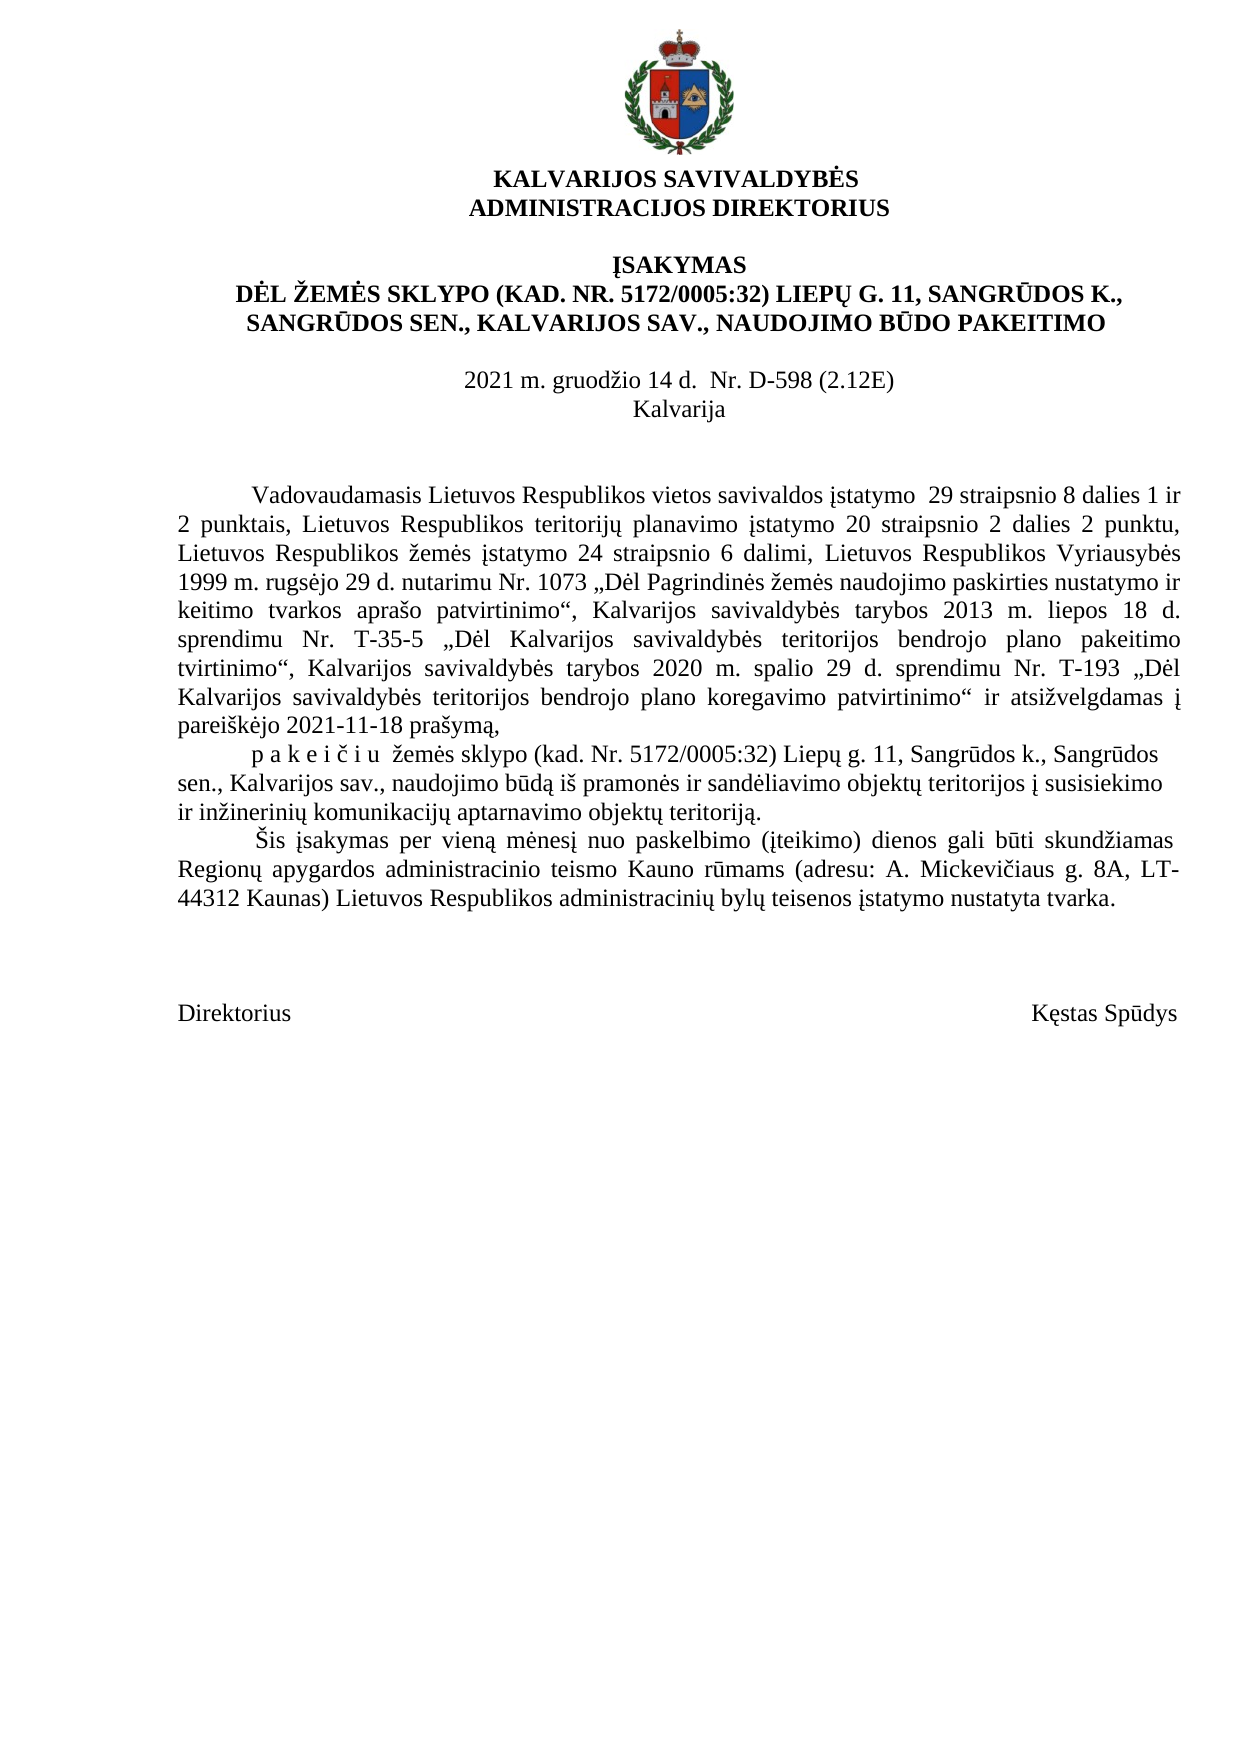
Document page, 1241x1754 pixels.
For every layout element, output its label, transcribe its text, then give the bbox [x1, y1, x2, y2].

text Kalvarija [177, 394, 1181, 423]
text p a k e i č i u žemės sklypo (kad. Nr. 5172/0005:32) Liepų g. 11, Sangrūdos k., Sangrūdos sen., Kalvarijos sav., naudojimo būdą iš pramonės ir sandėliavimo objektų teritorijos į susisiekimo ir inžinerinių komunikacijų aptarnavimo objektų teritoriją. [177, 739, 1181, 825]
text 2021 m. gruodžio 14 d. Nr. D-598 (2.12E) [177, 365, 1181, 394]
subtitle DĖL ŽEMĖS SKLYPO (KAD. NR. 5172/0005:32) LIEPŲ G. 11, SANGRŪDOS K., SANGRŪDOS SEN., KALVARIJOS SAV., NAUDOJIMO BŪDO PAKEITIMO [177, 279, 1181, 337]
subtitle ĮSAKYMAS [177, 250, 1181, 279]
text Direktorius Kęstas Spūdys [177, 998, 1181, 1027]
text ADMINISTRACIJOS DIREKTORIUS [177, 193, 1181, 222]
text Vadovaudamasis Lietuvos Respublikos vietos savivaldos įstatymo 29 straipsnio 8 dalies 1 ir 2 punktais, Lietuvos Respublikos teritorijų planavimo įstatymo 20 straipsnio 2 dalies 2 punktu, Lietuvos Respublikos žemės įstatymo 24 straipsnio 6 dalimi, Lietuvos Respublikos Vyriausybės 1999 m. rugsėjo 29 d. nutarimu Nr. 1073 „Dėl Pagrindinės žemės naudojimo paskirties nustatymo ir keitimo tvarkos aprašo patvirtinimo“, Kalvarijos savivaldybės tarybos 2013 m. liepos 18 d. sprendimu Nr. T-35-5 „Dėl Kalvarijos savivaldybės teritorijos bendrojo plano pakeitimo tvirtinimo“, Kalvarijos savivaldybės tarybos 2020 m. spalio 29 d. sprendimu Nr. T-193 „Dėl Kalvarijos savivaldybės teritorijos bendrojo plano koregavimo patvirtinimo“ ir atsižvelgdamas į pareiškėjo 2021-11-18 prašymą, [177, 480, 1181, 739]
text KALVARIJOS SAVIVALDYBĖS [177, 164, 1181, 193]
text Šis įsakymas per vieną mėnesį nuo paskelbimo (įteikimo) dienos gali būti skundžiamas Regionų apygardos administracinio teismo Kauno rūmams (adresu: A. Mickevičiaus g. 8A, LT-44312 Kaunas) Lietuvos Respublikos administracinių bylų teisenos įstatymo nustatyta tvarka. [177, 825, 1181, 912]
